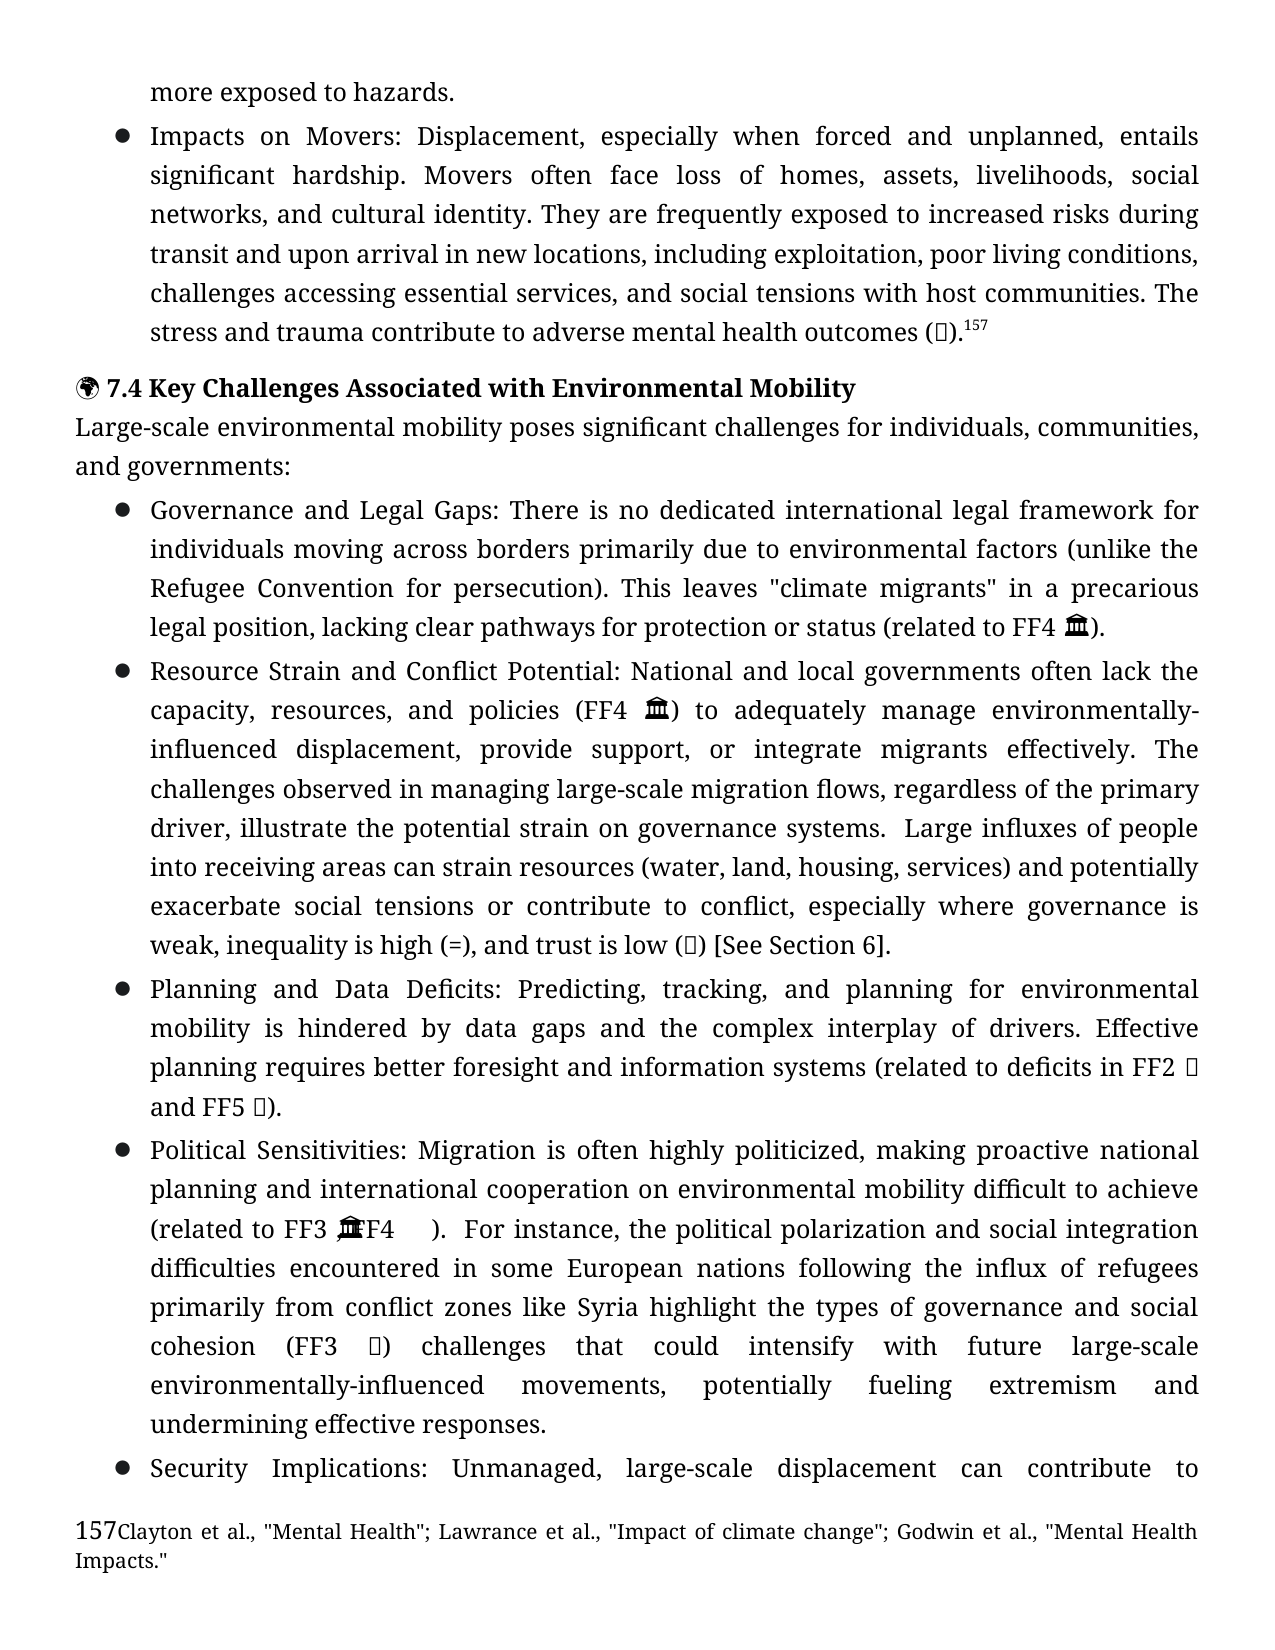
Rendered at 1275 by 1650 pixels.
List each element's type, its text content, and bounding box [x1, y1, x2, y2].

text Large-scale environmental mobility poses significant challenges for individuals, communities, and governments: [75, 409, 1200, 483]
list Security Implications: Unmanaged, large-scale displacement can contribute to [112, 1446, 1200, 1485]
list Clayton et al., "Mental Health"; Lawrance et al., "Impact of climate change"; Godwin et al., "Mental Health Impacts." [75, 1512, 1200, 1575]
list Impacts on Movers: Displacement, especially when forced and unplanned, entails significant hardship. Movers often face loss of homes, assets, livelihoods, social networks, and cultural identity. They are frequently exposed to increased risks during transit and upon arrival in new locations, including exploitation, poor living conditions, challenges accessing essential services, and social tensions with host communities. The stress and trauma contribute to adverse mental health outcomes (🧠). [112, 114, 1200, 349]
list Governance and Legal Gaps: There is no dedicated international legal framework for individuals moving across borders primarily due to environmental factors (unlike the Refugee Convention for persecution). This leaves "climate migrants" in a precarious legal position, lacking clear pathways for protection or status (related to FF4 🏛️). [112, 488, 1200, 644]
list Political Sensitivities: Migration is often highly politicized, making proactive national planning and international cooperation on environmental mobility difficult to achieve (related to FF3 🤝, FF4 🏛️). For instance, the political polarization and social integration difficulties encountered in some European nations following the influx of refugees primarily from conflict zones like Syria highlight the types of governance and social cohesion (FF3 🤝) challenges that could intensify with future large-scale environmentally-influenced movements, potentially fueling extremism and undermining effective responses. [112, 1128, 1200, 1441]
list more exposed to hazards. [112, 75, 1200, 109]
list Planning and Data Deficits: Predicting, tracking, and planning for environmental mobility is hindered by data gaps and the complex interplay of drivers. Effective planning requires better foresight and information systems (related to deficits in FF2 🔎 and FF5 📀). [112, 967, 1200, 1123]
subtitle 🌍 7.4 Key Challenges Associated with Environmental Mobility [75, 370, 1200, 404]
list Resource Strain and Conflict Potential: National and local governments often lack the capacity, resources, and policies (FF4 🏛️) to adequately manage environmentally-influenced displacement, provide support, or integrate migrants effectively. The challenges observed in managing large-scale migration flows, regardless of the primary driver, illustrate the potential strain on governance systems. Large influxes of people into receiving areas can strain resources (water, land, housing, services) and potentially exacerbate social tensions or contribute to conflict, especially where governance is weak, inequality is high (=), and trust is low (🤝) [See Section 6]. [112, 649, 1200, 962]
